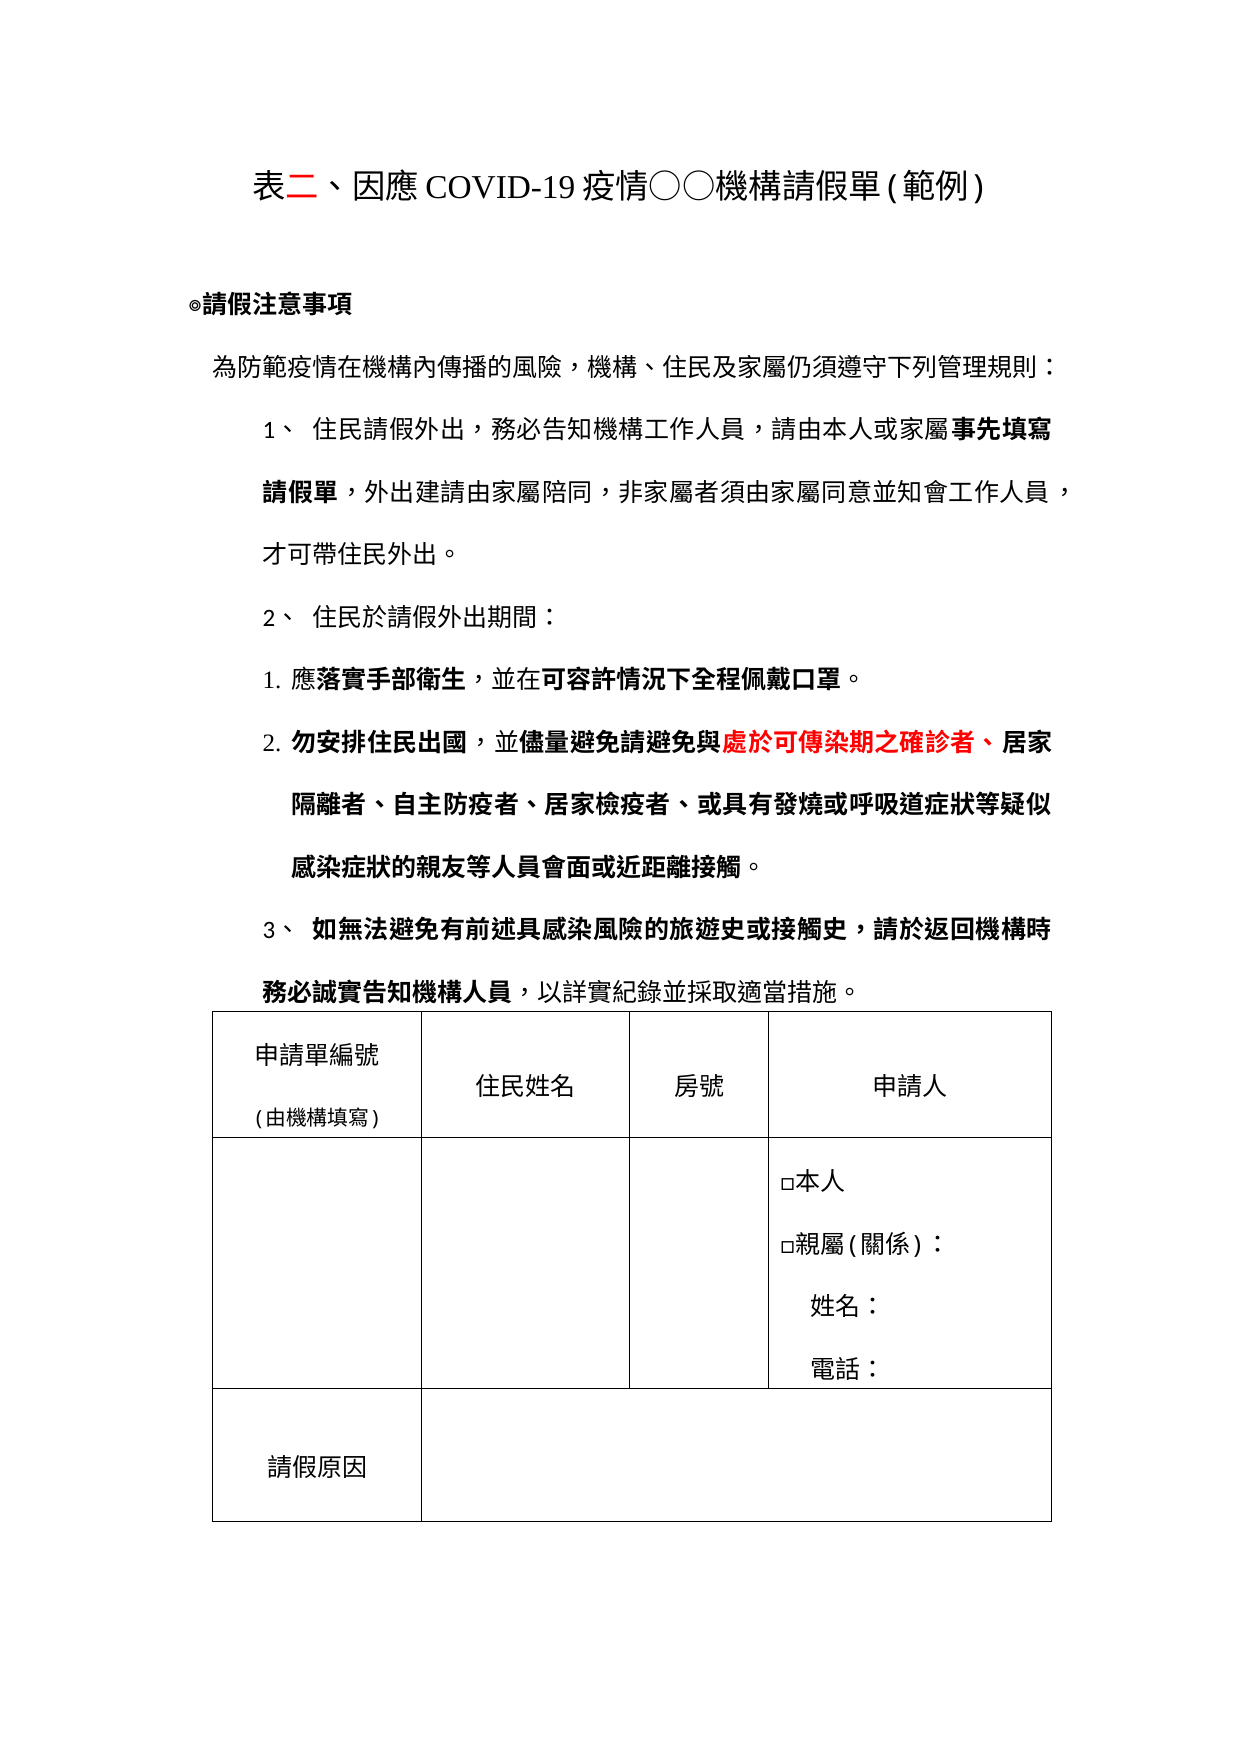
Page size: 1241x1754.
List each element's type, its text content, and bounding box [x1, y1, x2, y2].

table_header 申請單編號 (由機構填寫) [213, 1012, 421, 1137]
table_header 申請人 [769, 1012, 1051, 1137]
table_header 住民姓名 [422, 1012, 629, 1137]
text 表二、因應COVID-19疫情○○機構請假單(範例) [187, 142, 1053, 205]
text 為防範疫情在機構內傳播的風險，機構、住民及家屬仍須遵守下列管理規則： [212, 323, 1053, 386]
table_cell [422, 1389, 1051, 1521]
text ◎請假注意事項 [187, 261, 1053, 323]
list 如無法避免有前述具感染風險的旅遊史或接觸史，請於返回機構時務必誠實告知機構人員，以詳實紀錄並採取適當措施。 [262, 886, 1053, 1011]
table_cell [422, 1138, 629, 1388]
table_cell [213, 1138, 421, 1388]
table_cell 請假原因 [213, 1389, 421, 1521]
list 住民請假外出，務必告知機構工作人員，請由本人或家屬事先填寫請假單，外出建請由家屬陪同，非家屬者須由家屬同意並知會工作人員，才可帶住民外出。 [262, 386, 1053, 573]
list 住民於請假外出期間： [262, 573, 1053, 636]
table_header 房號 [630, 1012, 768, 1137]
list 應落實手部衛生，並在可容許情況下全程佩戴口罩。 [262, 636, 1053, 698]
table_cell □本人 □親屬(關係)： 姓名： 電話： [769, 1138, 1051, 1388]
table_cell [630, 1138, 768, 1388]
list 勿安排住民出國，並儘量避免請避免與處於可傳染期之確診者、居家隔離者、自主防疫者、居家檢疫者、或具有發燒或呼吸道症狀等疑似感染症狀的親友等人員會面或近距離接觸。 [262, 698, 1053, 886]
